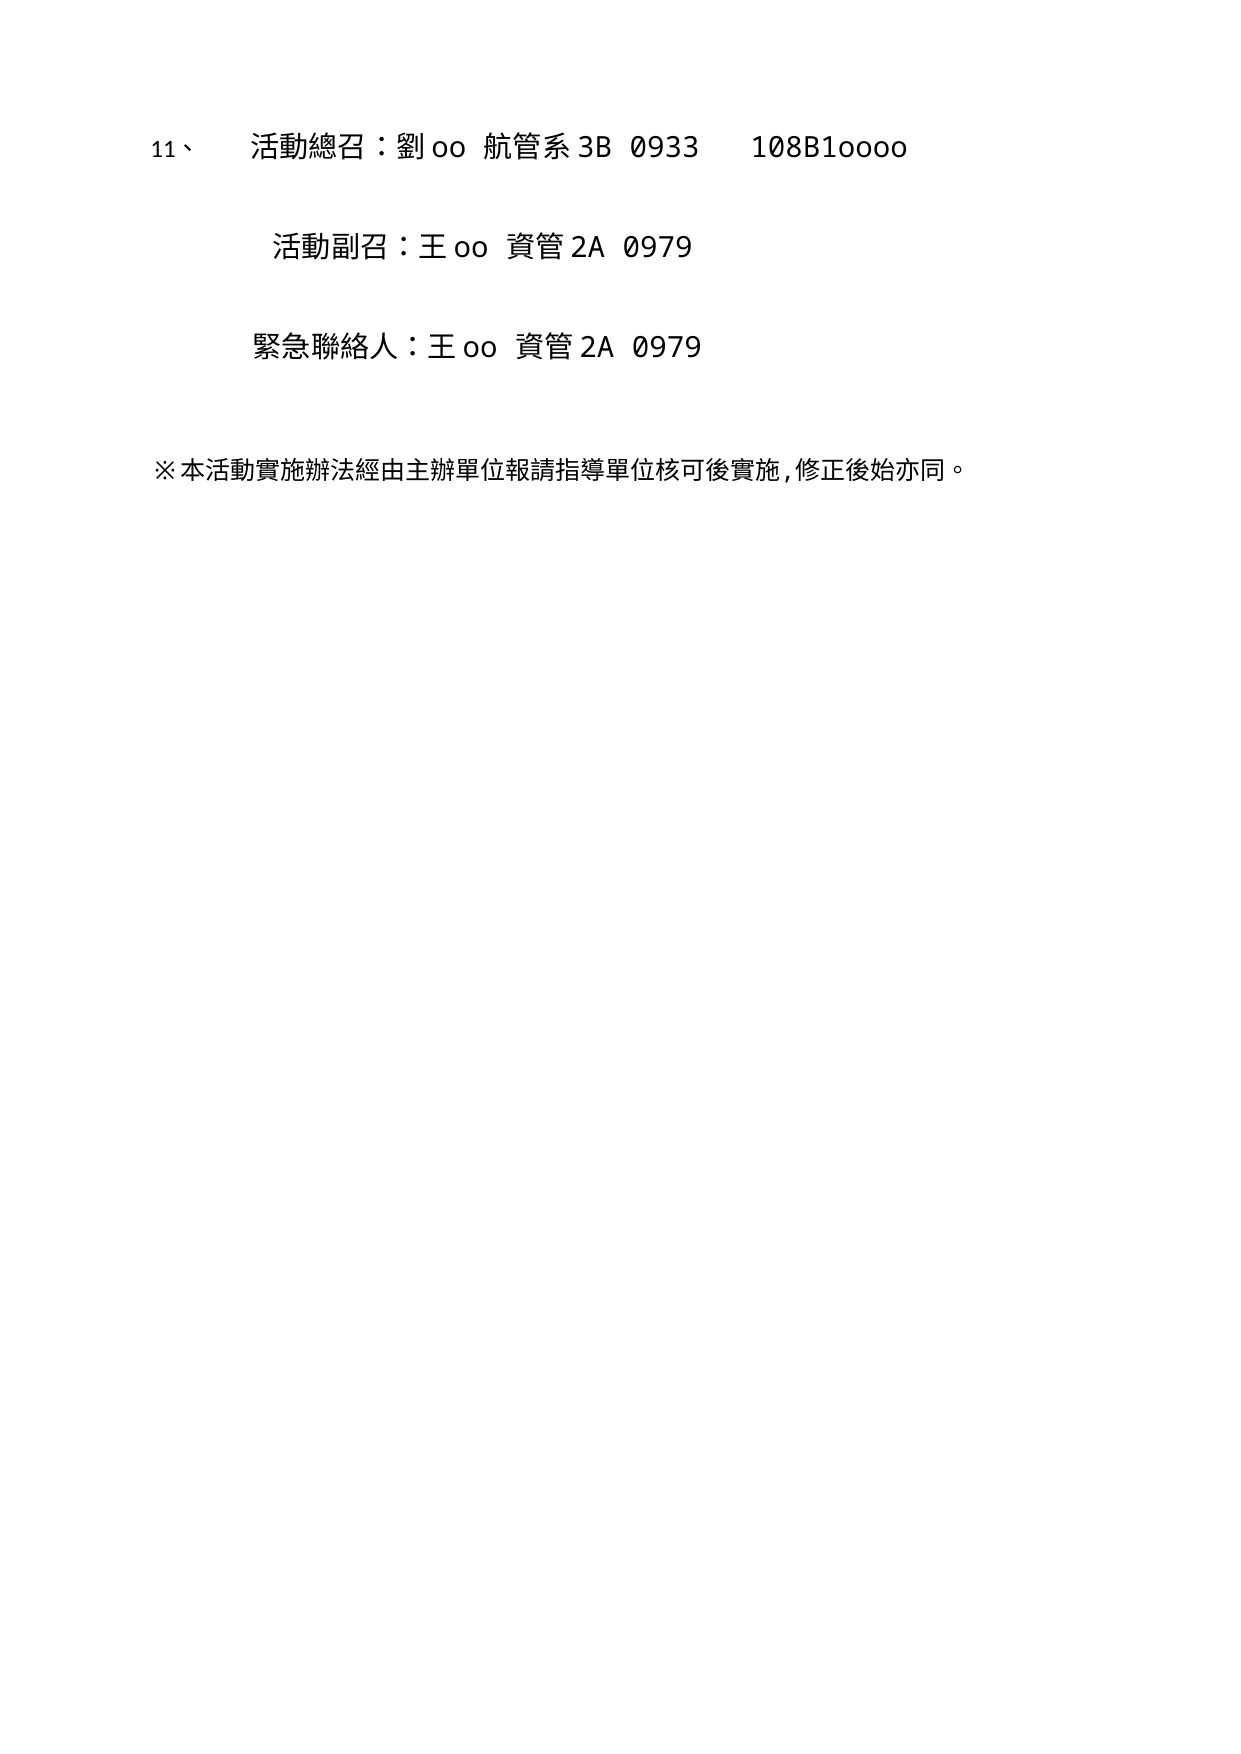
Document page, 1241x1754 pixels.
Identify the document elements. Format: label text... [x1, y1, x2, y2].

text 活動副召：王oo 資管2A 0979 [150, 203, 1152, 265]
list 活動總召：劉oo 航管系3B 0933 108B1oooo [150, 103, 1152, 165]
text ※本活動實施辦法經由主辦單位報請指導單位核可後實施,修正後始亦同。 [150, 427, 1152, 490]
text 緊急聯絡人：王oo 資管2A 0979 [150, 303, 1152, 365]
